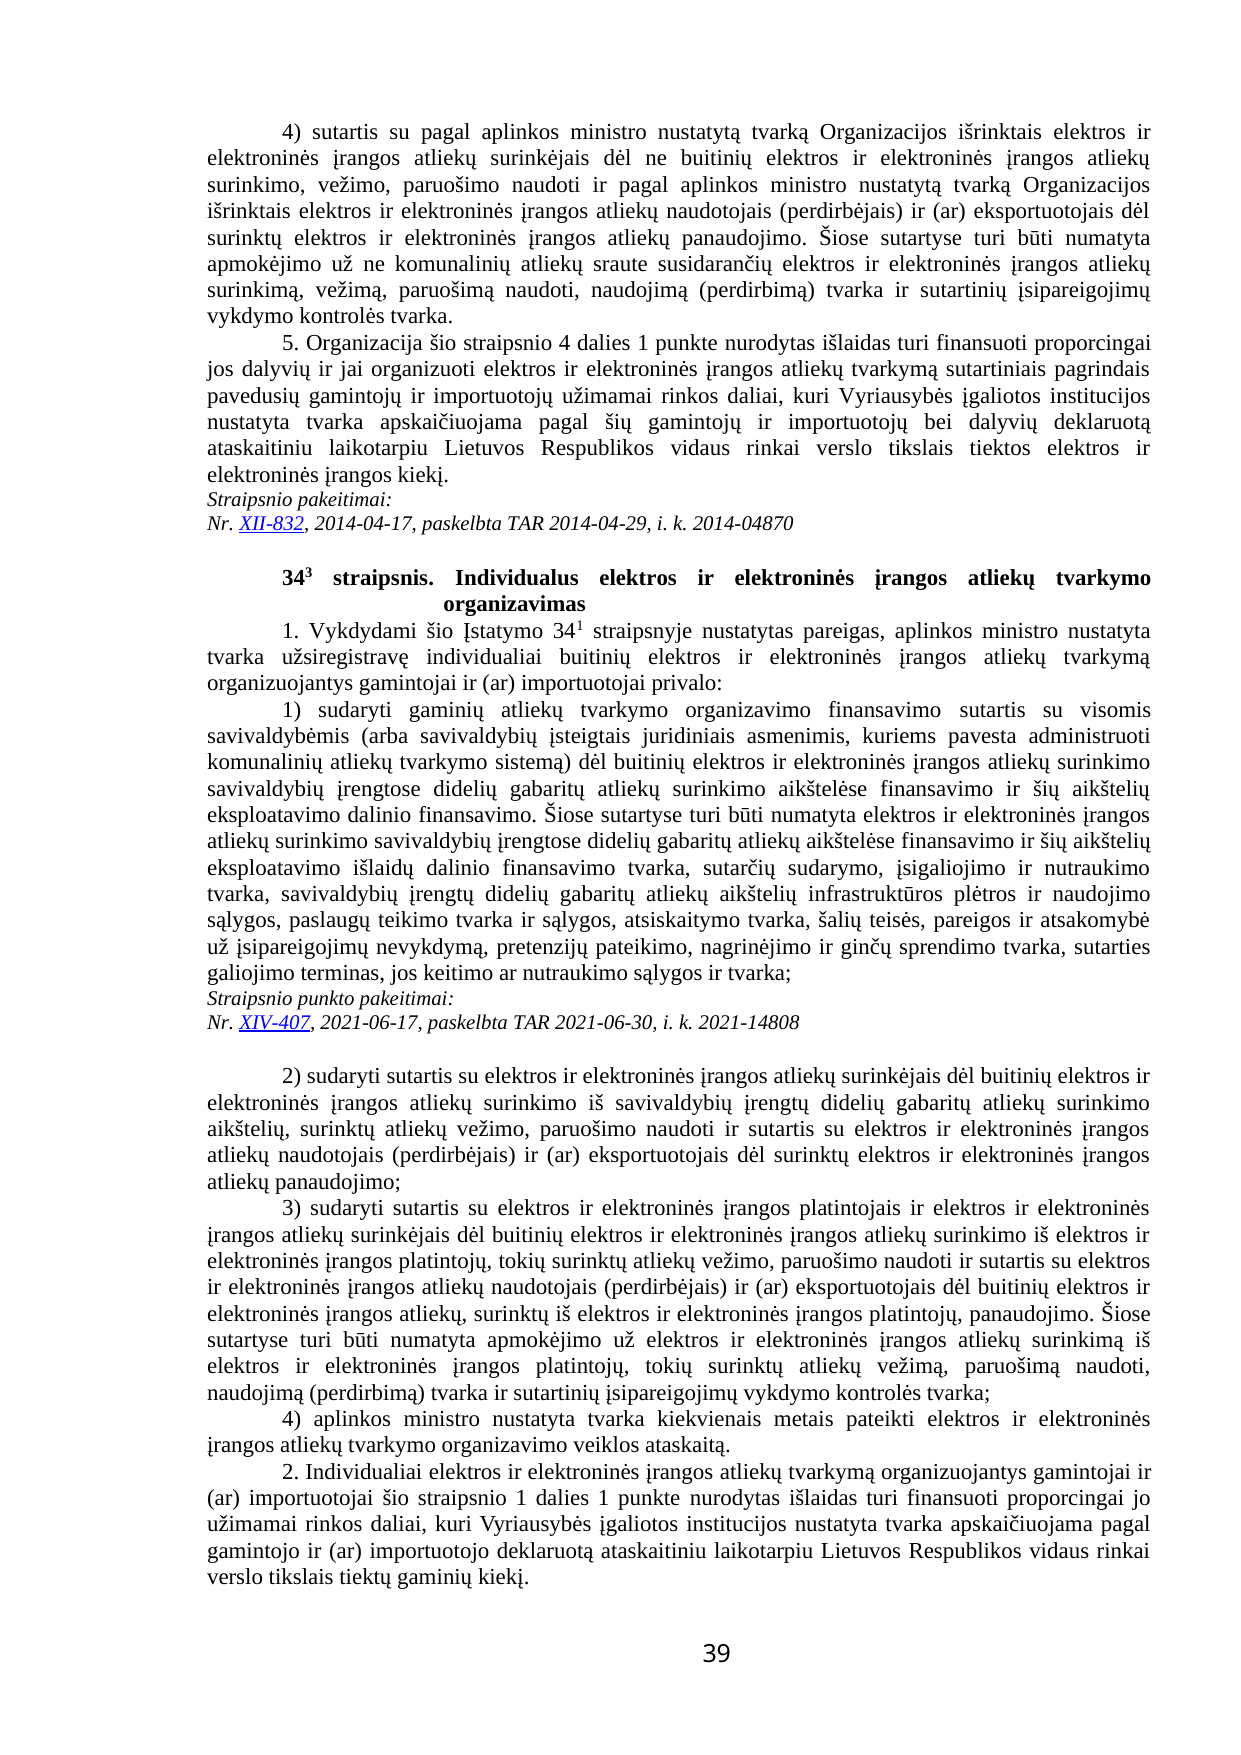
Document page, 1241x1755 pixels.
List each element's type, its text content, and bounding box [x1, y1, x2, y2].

text 5. Organizacija šio straipsnio 4 dalies 1 punkte nurodytas išlaidas turi finansuoti proporcingai jos dalyvių ir jai organizuoti elektros ir elektroninės įrangos atliekų tvarkymą sutartiniais pagrindais pavedusių gamintojų ir importuotojų užimamai rinkos daliai, kuri Vyriausybės įgaliotos institucijos nustatyta tvarka apskaičiuojama pagal šių gamintojų ir importuotojų bei dalyvių deklaruotą ataskaitiniu laikotarpiu Lietuvos Respublikos vidaus rinkai verslo tikslais tiektos elektros ir elektroninės įrangos kiekį. [207, 329, 1152, 487]
text 2) sudaryti sutartis su elektros ir elektroninės įrangos atliekų surinkėjais dėl buitinių elektros ir elektroninės įrangos atliekų surinkimo iš savivaldybių įrengtų didelių gabaritų atliekų surinkimo aikštelių, surinktų atliekų vežimo, paruošimo naudoti ir sutartis su elektros ir elektroninės įrangos atliekų naudotojais (perdirbėjais) ir (ar) eksportuotojais dėl surinktų elektros ir elektroninės įrangos atliekų panaudojimo; [207, 1062, 1152, 1194]
text Nr. XIV-407, 2021-06-17, paskelbta TAR 2021-06-30, i. k. 2021-14808 [207, 1010, 1152, 1034]
text 4) aplinkos ministro nustatyta tvarka kiekvienais metais pateikti elektros ir elektroninės įrangos atliekų tvarkymo organizavimo veiklos ataskaitą. [207, 1405, 1152, 1458]
text 3) sudaryti sutartis su elektros ir elektroninės įrangos platintojais ir elektros ir elektroninės įrangos atliekų surinkėjais dėl buitinių elektros ir elektroninės įrangos atliekų surinkimo iš elektros ir elektroninės įrangos platintojų, tokių surinktų atliekų vežimo, paruošimo naudoti ir sutartis su elektros ir elektroninės įrangos atliekų naudotojais (perdirbėjais) ir (ar) eksportuotojais dėl buitinių elektros ir elektroninės įrangos atliekų, surinktų iš elektros ir elektroninės įrangos platintojų, panaudojimo. Šiose sutartyse turi būti numatyta apmokėjimo už elektros ir elektroninės įrangos atliekų surinkimą iš elektros ir elektroninės įrangos platintojų, tokių surinktų atliekų vežimą, paruošimą naudoti, naudojimą (perdirbimą) tvarka ir sutartinių įsipareigojimų vykdymo kontrolės tvarka; [207, 1194, 1152, 1405]
text 2. Individualiai elektros ir elektroninės įrangos atliekų tvarkymą organizuojantys gamintojai ir (ar) importuotojai šio straipsnio 1 dalies 1 punkte nurodytas išlaidas turi finansuoti proporcingai jo užimamai rinkos daliai, kuri Vyriausybės įgaliotos institucijos nustatyta tvarka apskaičiuojama pagal gamintojo ir (ar) importuotojo deklaruotą ataskaitiniu laikotarpiu Lietuvos Respublikos vidaus rinkai verslo tikslais tiektų gaminių kiekį. [207, 1458, 1152, 1589]
text Straipsnio pakeitimai: [207, 487, 1152, 511]
text 343 straipsnis. Individualus elektros ir elektroninės įrangos atliekų tvarkymo organizavimas [282, 564, 1152, 617]
text Nr. XII-832, 2014-04-17, paskelbta TAR 2014-04-29, i. k. 2014-04870 [207, 511, 1152, 535]
text 4) sutartis su pagal aplinkos ministro nustatytą tvarką Organizacijos išrinktais elektros ir elektroninės įrangos atliekų surinkėjais dėl ne buitinių elektros ir elektroninės įrangos atliekų surinkimo, vežimo, paruošimo naudoti ir pagal aplinkos ministro nustatytą tvarką Organizacijos išrinktais elektros ir elektroninės įrangos atliekų naudotojais (perdirbėjais) ir (ar) eksportuotojais dėl surinktų elektros ir elektroninės įrangos atliekų panaudojimo. Šiose sutartyse turi būti numatyta apmokėjimo už ne komunalinių atliekų sraute susidarančių elektros ir elektroninės įrangos atliekų surinkimą, vežimą, paruošimą naudoti, naudojimą (perdirbimą) tvarka ir sutartinių įsipareigojimų vykdymo kontrolės tvarka. [207, 118, 1152, 329]
text Straipsnio punkto pakeitimai: [207, 986, 1152, 1010]
text 1) sudaryti gaminių atliekų tvarkymo organizavimo finansavimo sutartis su visomis savivaldybėmis (arba savivaldybių įsteigtais juridiniais asmenimis, kuriems pavesta administruoti komunalinių atliekų tvarkymo sistemą) dėl buitinių elektros ir elektroninės įrangos atliekų surinkimo savivaldybių įrengtose didelių gabaritų atliekų surinkimo aikštelėse finansavimo ir šių aikštelių eksploatavimo dalinio finansavimo. Šiose sutartyse turi būti numatyta elektros ir elektroninės įrangos atliekų surinkimo savivaldybių įrengtose didelių gabaritų atliekų aikštelėse finansavimo ir šių aikštelių eksploatavimo išlaidų dalinio finansavimo tvarka, sutarčių sudarymo, įsigaliojimo ir nutraukimo tvarka, savivaldybių įrengtų didelių gabaritų atliekų aikštelių infrastruktūros plėtros ir naudojimo sąlygos, paslaugų teikimo tvarka ir sąlygos, atsiskaitymo tvarka, šalių teisės, pareigos ir atsakomybė už įsipareigojimų nevykdymą, pretenzijų pateikimo, nagrinėjimo ir ginčų sprendimo tvarka, sutarties galiojimo terminas, jos keitimo ar nutraukimo sąlygos ir tvarka; [207, 696, 1152, 986]
text 1. Vykdydami šio Įstatymo 341 straipsnyje nustatytas pareigas, aplinkos ministro nustatyta tvarka užsiregistravę individualiai buitinių elektros ir elektroninės įrangos atliekų tvarkymą organizuojantys gamintojai ir (ar) importuotojai privalo: [207, 617, 1152, 696]
